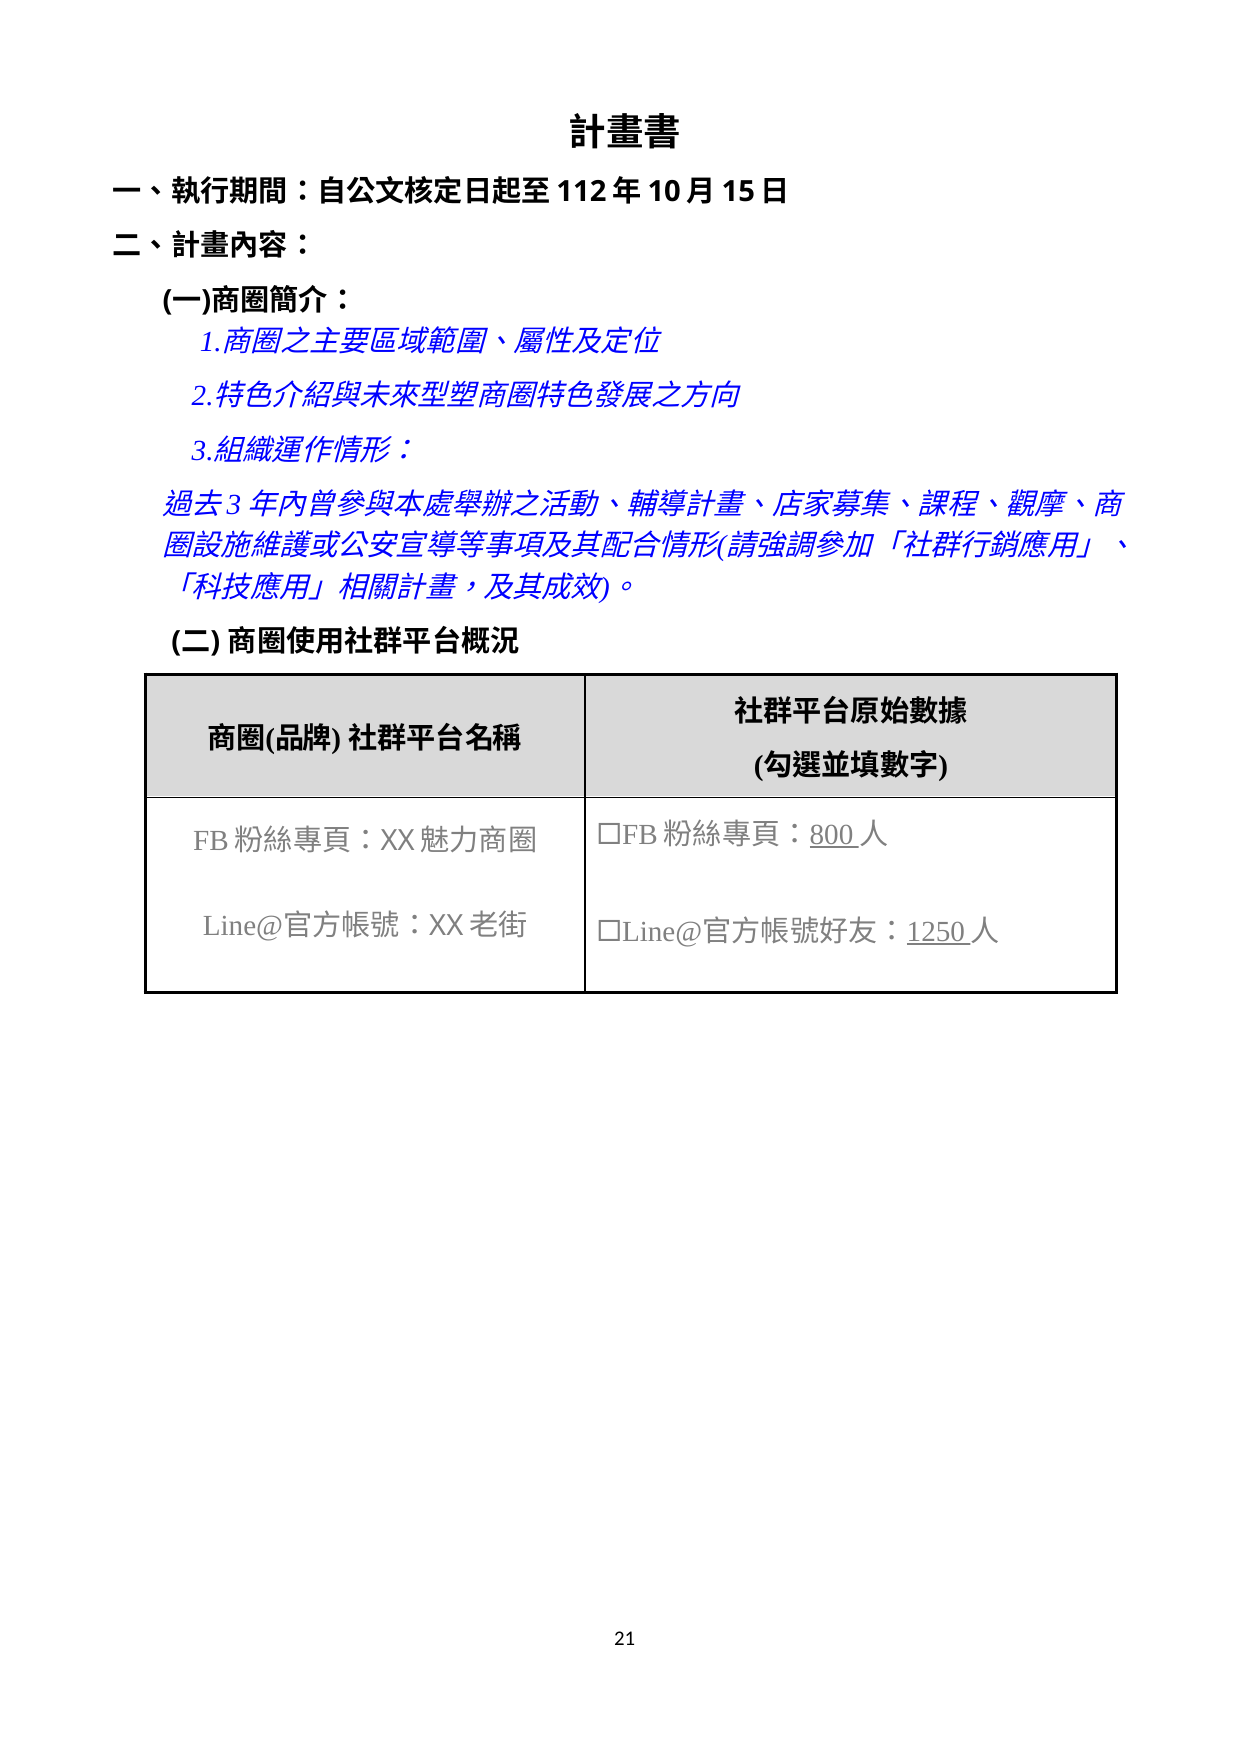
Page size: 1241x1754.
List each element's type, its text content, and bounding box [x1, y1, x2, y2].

table_header 商圈(品牌) 社群平台名稱 [147, 676, 584, 796]
list (一)商圈簡介： 1.商圈之主要區域範圍、屬性及定位 [162, 277, 1137, 360]
list 過去3年內曾參與本處舉辦之活動、輔導計畫、店家募集、課程、觀摩、商圈設施維護或公安宣導等事項及其配合情形(請強調參加「社群行銷應用」、「科技應用」相關計畫，及其成效)。 [162, 481, 1137, 606]
list 計畫內容： [112, 222, 1137, 264]
table_header 社群平台原始數據 (勾選並填數字) [586, 676, 1115, 796]
list 3.組織運作情形： [162, 427, 1137, 468]
text (二) 商圈使用社群平台概況 [162, 618, 1137, 660]
table_cell FB粉絲專頁：XX魅力商圈 Line@官方帳號：XX老街 [147, 798, 584, 991]
text 計畫書 [112, 102, 1137, 156]
list 執行期間：自公文核定日起至112年10月15日 [112, 168, 1137, 210]
table_cell FB粉絲專頁：800人 Line@官方帳號好友：1250人 [586, 798, 1115, 991]
list 2.特色介紹與未來型塑商圈特色發展之方向 [162, 372, 1137, 414]
